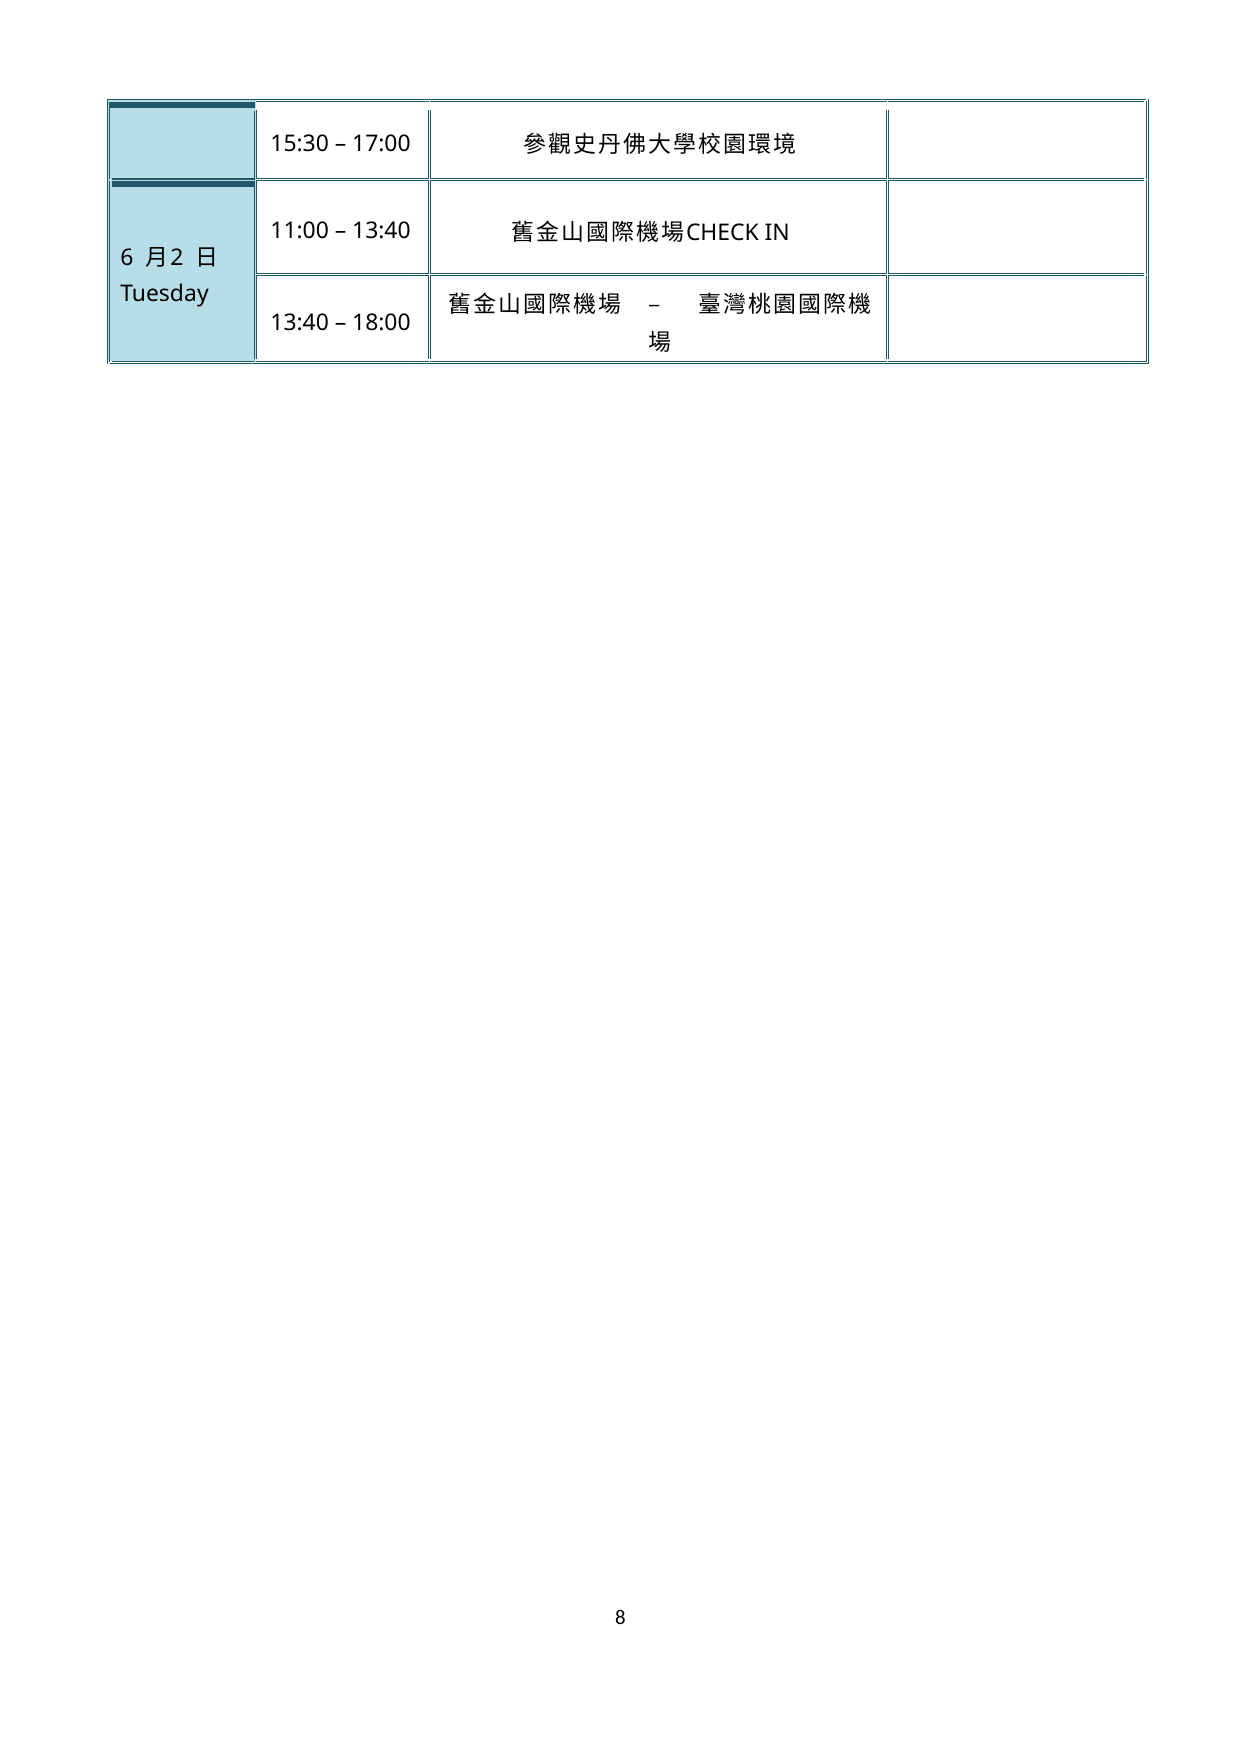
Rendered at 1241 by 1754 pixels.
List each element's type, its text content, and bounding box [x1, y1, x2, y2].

table_cell 舊金山國際機場 – 臺灣桃園國際機場 [430, 276, 887, 361]
table_cell 13:40 – 18:00 [256, 273, 430, 361]
table_cell [888, 178, 1148, 273]
table_cell [108, 100, 256, 178]
table_cell 舊金山國際機場CHECK IN [431, 181, 886, 273]
table_cell 15:30 – 17:00 [256, 100, 430, 178]
table_cell 11:00 – 13:40 [257, 181, 428, 273]
table_cell [888, 273, 1148, 361]
table_cell 6月2日 Tuesday [108, 178, 256, 361]
table_cell [888, 99, 1148, 178]
table_cell 參觀史丹佛大學校園環境 [430, 102, 887, 178]
